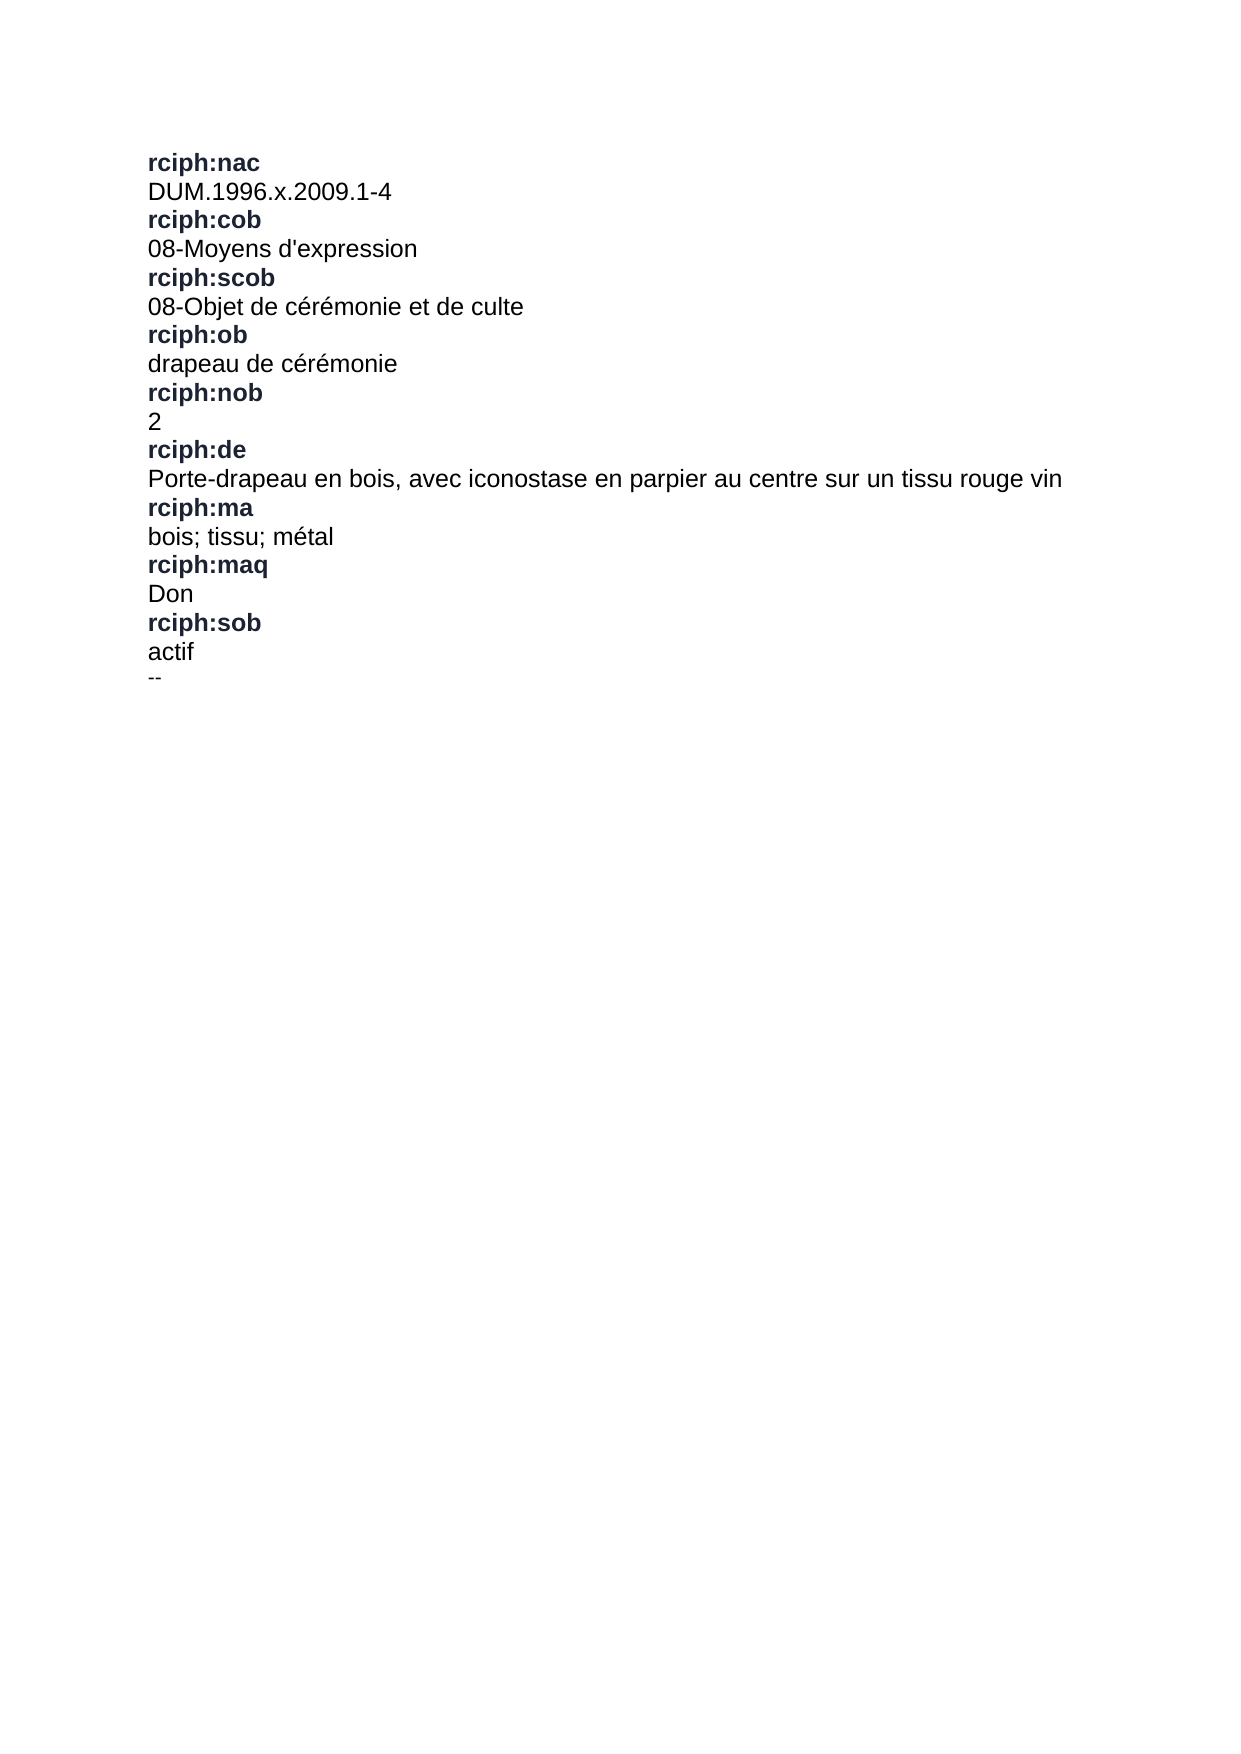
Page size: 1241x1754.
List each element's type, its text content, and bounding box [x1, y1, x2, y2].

text Don [148, 579, 1092, 608]
text 08-Objet de cérémonie et de culte [148, 291, 1092, 320]
text rciph:nac [148, 148, 1092, 176]
text rciph:ma [148, 493, 1092, 521]
text rciph:maq [148, 550, 1092, 579]
text rciph:ob [148, 320, 1092, 349]
text DUM.1996.x.2009.1-4 [148, 176, 1092, 205]
text bois; tissu; métal [148, 521, 1092, 550]
text rciph:de [148, 435, 1092, 464]
text Porte-drapeau en bois, avec iconostase en parpier au centre sur un tissu rouge vin [148, 464, 1092, 493]
text rciph:sob [148, 608, 1092, 636]
text rciph:nob [148, 378, 1092, 406]
text 08-Moyens d'expression [148, 234, 1092, 263]
text rciph:scob [148, 263, 1092, 291]
text -- [148, 665, 1092, 689]
text actif [148, 636, 1092, 665]
text 2 [148, 406, 1092, 435]
text rciph:cob [148, 205, 1092, 234]
text drapeau de cérémonie [148, 349, 1092, 378]
